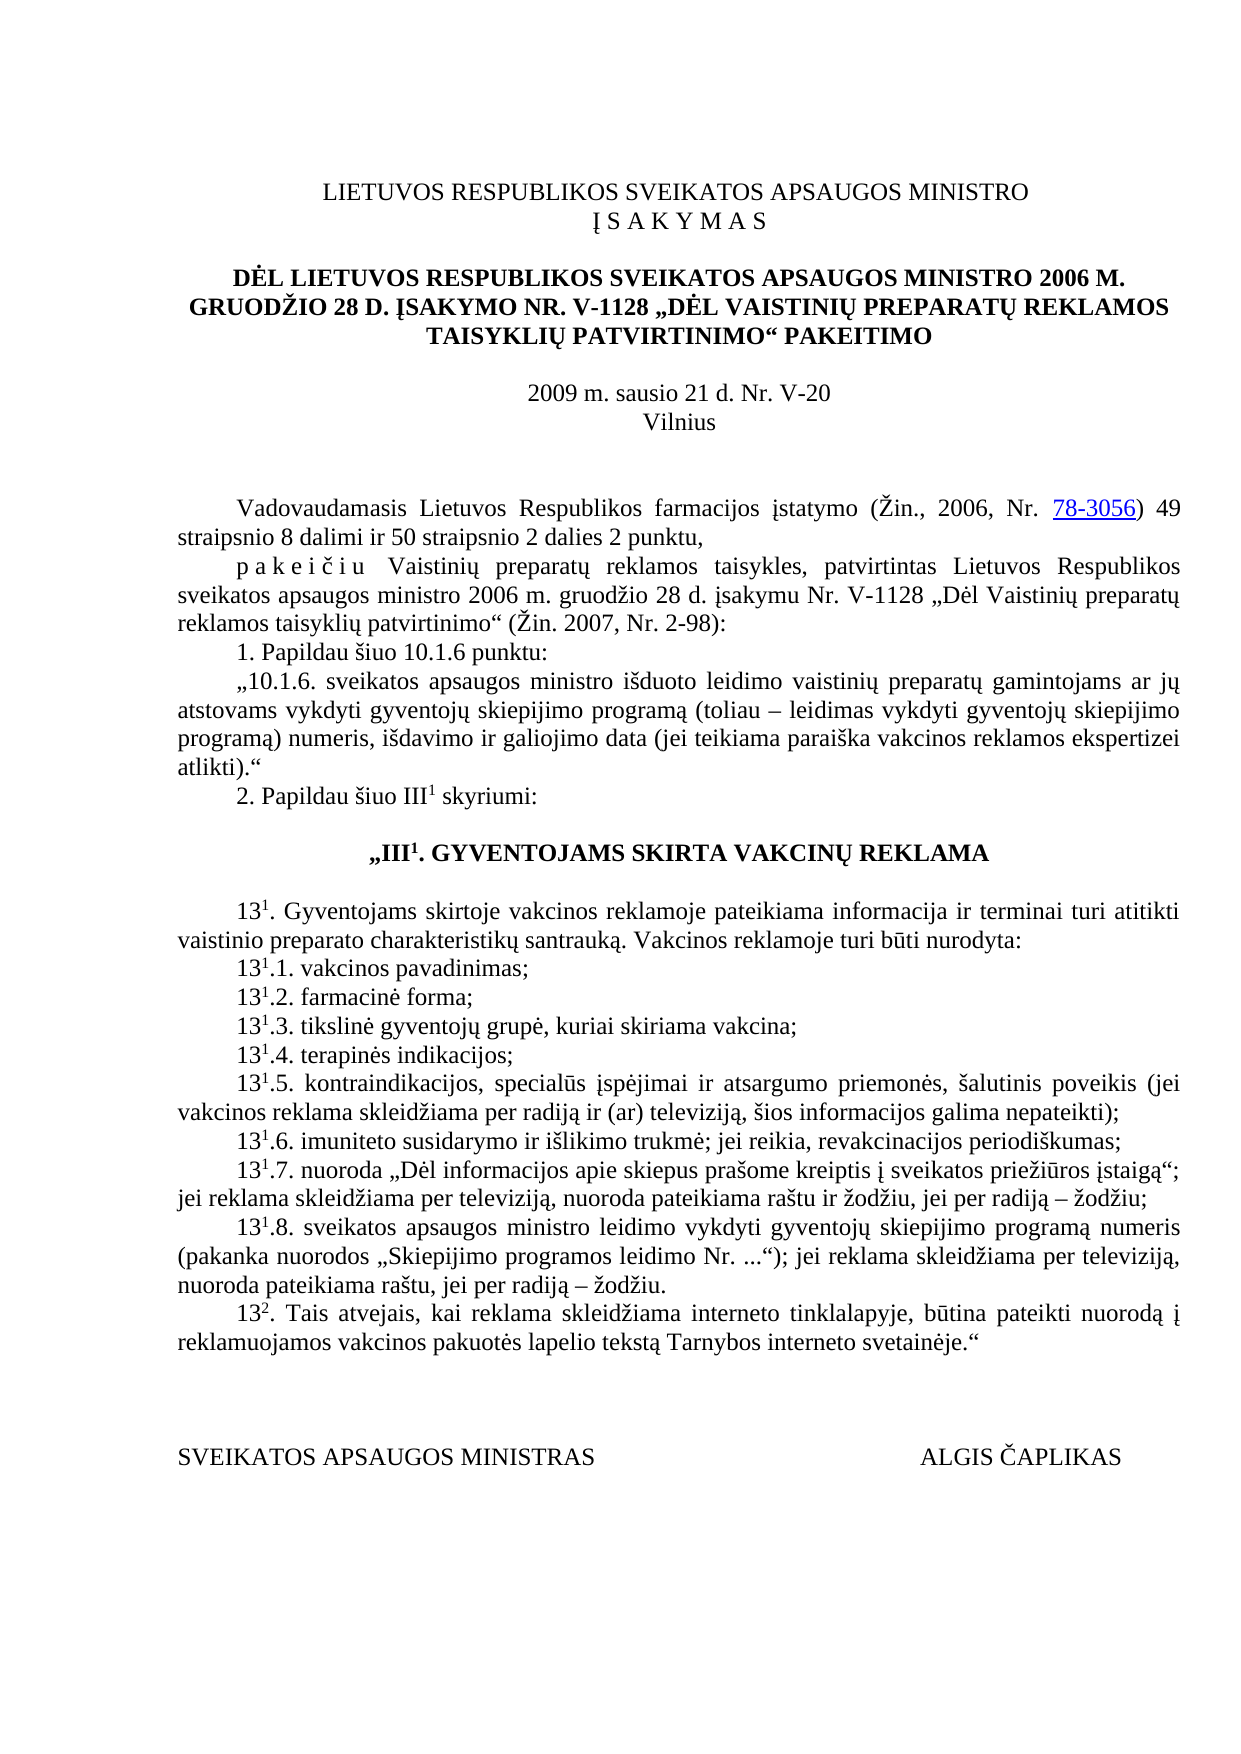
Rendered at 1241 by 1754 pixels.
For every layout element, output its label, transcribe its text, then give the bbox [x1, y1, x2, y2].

text 2. Papildau šiuo III1 skyriumi: [177, 781, 1181, 810]
text 1. Papildau šiuo 10.1.6 punktu: [177, 637, 1181, 666]
text 131.8. sveikatos apsaugos ministro leidimo vykdyti gyventojų skiepijimo programą numeris (pakanka nuorodos „Skiepijimo programos leidimo Nr. ...“); jei reklama skleidžiama per televiziją, nuoroda pateikiama raštu, jei per radiją – žodžiu. [177, 1212, 1181, 1298]
text 2009 m. sausio 21 d. Nr. V-20 [177, 378, 1181, 407]
text ĮSAKYMAS [177, 206, 1181, 235]
text pakeičiu Vaistinių preparatų reklamos taisykles, patvirtintas Lietuvos Respublikos sveikatos apsaugos ministro 2006 m. gruodžio 28 d. įsakymu Nr. V-1128 „Dėl Vaistinių preparatų reklamos taisyklių patvirtinimo“ (Žin. 2007, Nr. 2-98): [177, 551, 1181, 637]
text 131.1. vakcinos pavadinimas; [177, 953, 1181, 982]
text Vadovaudamasis Lietuvos Respublikos farmacijos įstatymo (Žin., 2006, Nr. 78-3056) 49 straipsnio 8 dalimi ir 50 straipsnio 2 dalies 2 punktu, [177, 493, 1181, 551]
text 131.4. terapinės indikacijos; [177, 1040, 1181, 1068]
text DĖL LIETUVOS RESPUBLIKOS SVEIKATOS APSAUGOS MINISTRO 2006 M. GRUODŽIO 28 D. ĮSAKYMO NR. V-1128 „DĖL VAISTINIŲ PREPARATŲ REKLAMOS TAISYKLIŲ PATVIRTINIMO“ PAKEITIMO [177, 263, 1181, 350]
text 131. Gyventojams skirtoje vakcinos reklamoje pateikiama informacija ir terminai turi atitikti vaistinio preparato charakteristikų santrauką. Vakcinos reklamoje turi būti nurodyta: [177, 896, 1181, 953]
text 131.6. imuniteto susidarymo ir išlikimo trukmė; jei reikia, revakcinacijos periodiškumas; [177, 1126, 1181, 1155]
text „III1. GYVENTOJAMS SKIRTA VAKCINŲ REKLAMA [177, 838, 1181, 867]
text 132. Tais atvejais, kai reklama skleidžiama interneto tinklalapyje, būtina pateikti nuorodą į reklamuojamos vakcinos pakuotės lapelio tekstą Tarnybos interneto svetainėje.“ [177, 1298, 1181, 1356]
text „10.1.6. sveikatos apsaugos ministro išduoto leidimo vaistinių preparatų gamintojams ar jų atstovams vykdyti gyventojų skiepijimo programą (toliau – leidimas vykdyti gyventojų skiepijimo programą) numeris, išdavimo ir galiojimo data (jei teikiama paraiška vakcinos reklamos ekspertizei atlikti).“ [177, 666, 1181, 781]
text 131.5. kontraindikacijos, specialūs įspėjimai ir atsargumo priemonės, šalutinis poveikis (jei vakcinos reklama skleidžiama per radiją ir (ar) televiziją, šios informacijos galima nepateikti); [177, 1068, 1181, 1126]
text Vilnius [177, 407, 1181, 436]
text 131.7. nuoroda „Dėl informacijos apie skiepus prašome kreiptis į sveikatos priežiūros įstaigą“; jei reklama skleidžiama per televiziją, nuoroda pateikiama raštu ir žodžiu, jei per radiją – žodžiu; [177, 1155, 1181, 1212]
text 131.2. farmacinė forma; [177, 982, 1181, 1011]
text LIETUVOS RESPUBLIKOS SVEIKATOS APSAUGOS MINISTRO [177, 177, 1181, 206]
text 131.3. tikslinė gyventojų grupė, kuriai skiriama vakcina; [177, 1011, 1181, 1040]
text SVEIKATOS APSAUGOS MINISTRAS ALGIS ČAPLIKAS [177, 1442, 1181, 1471]
